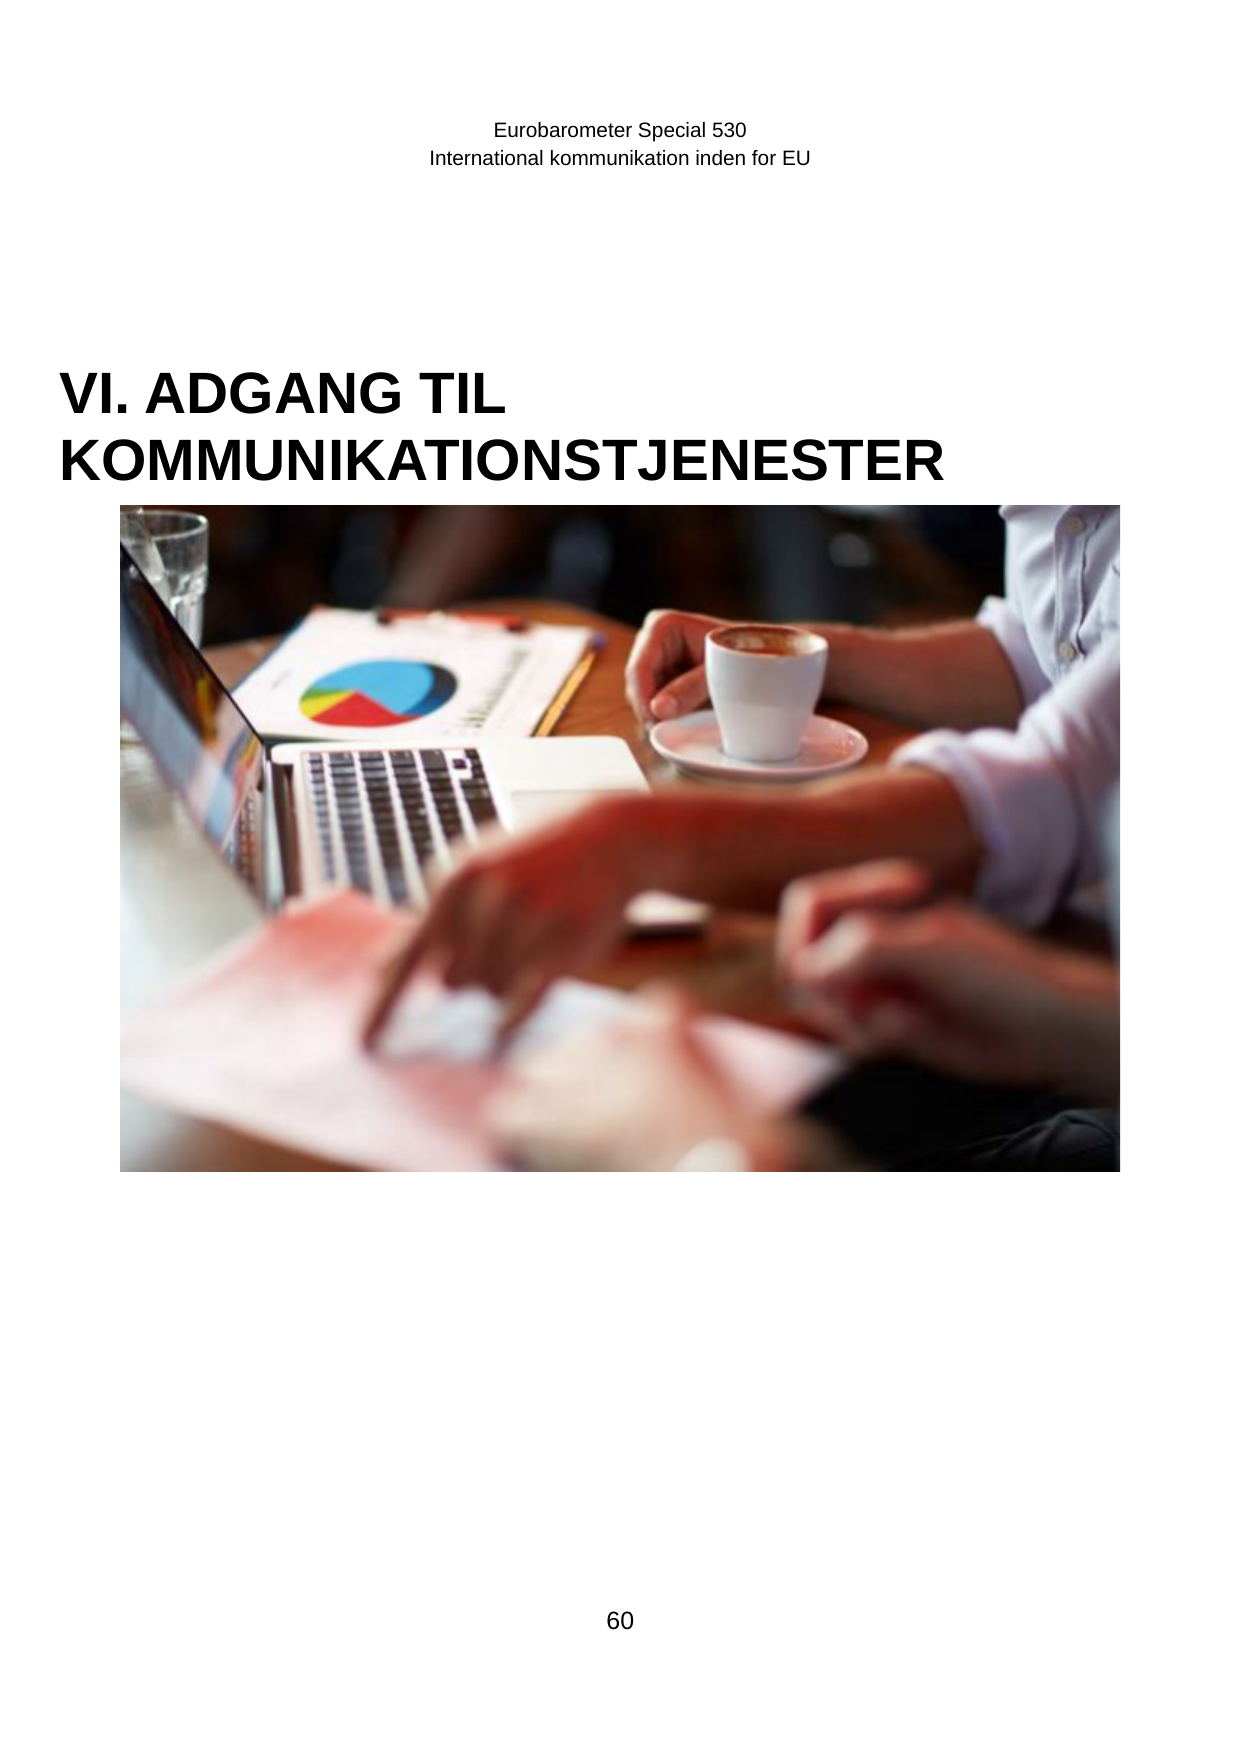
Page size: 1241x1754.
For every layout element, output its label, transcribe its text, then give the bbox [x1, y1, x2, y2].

picture [120, 505, 1121, 1172]
subtitle VI. ADGANG TIL KOMMUNIKATIONSTJENESTER [59, 359, 1181, 493]
